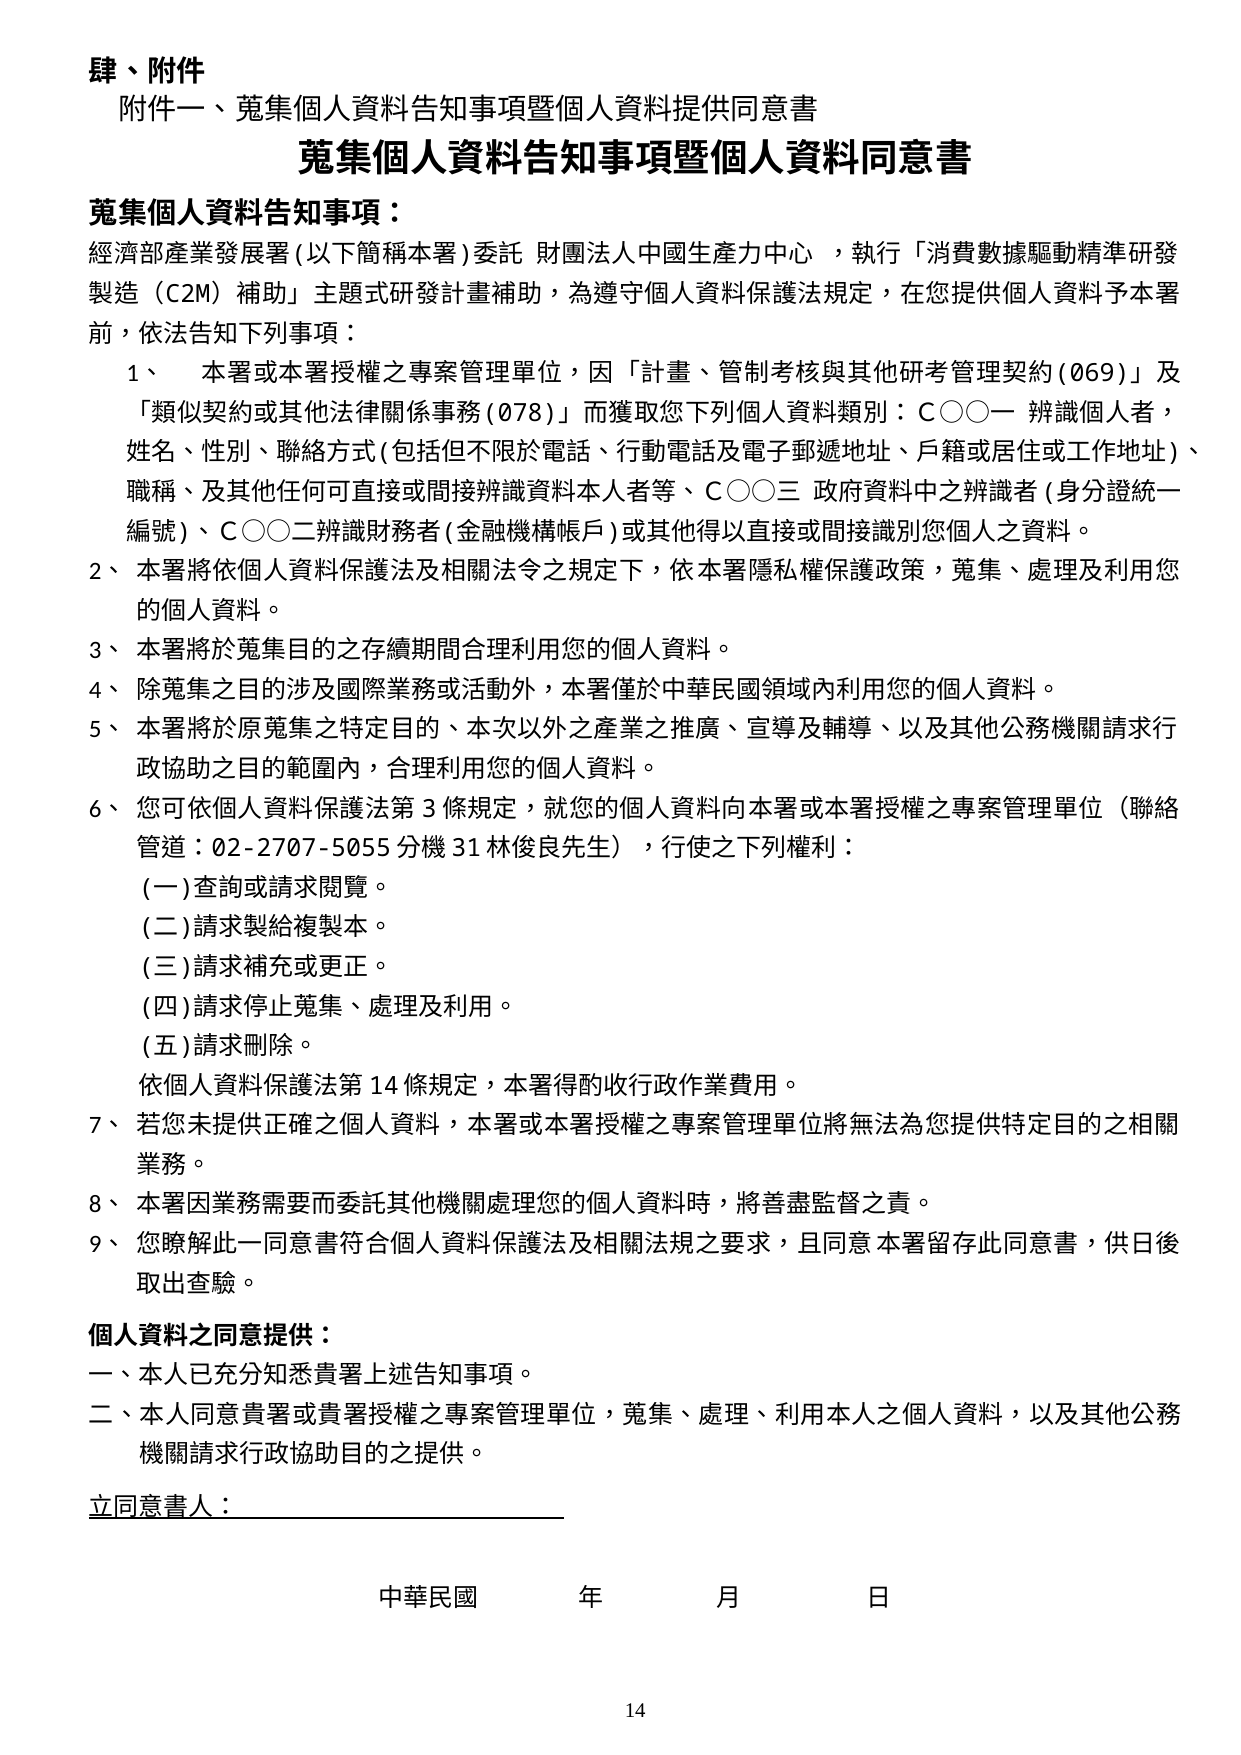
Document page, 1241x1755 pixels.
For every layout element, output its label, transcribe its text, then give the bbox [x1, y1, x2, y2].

subtitle 附件一、蒐集個人資料告知事項暨個人資料提供同意書 [118, 89, 1181, 127]
text 一、本人已充分知悉貴署上述告知事項。 [89, 1352, 1181, 1392]
text (四)請求停止蒐集、處理及利用。 [139, 983, 1181, 1023]
text (三)請求補充或更正。 [139, 944, 1181, 983]
list 本署將於蒐集目的之存續期間合理利用您的個人資料。 [89, 627, 1181, 667]
text 經濟部產業發展署(以下簡稱本署)委託 財團法人中國生產力中心 ，執行「消費數據驅動精準研發製造（C2M）補助」主題式研發計畫補助，為遵守個人資料保護法規定，在您提供個人資料予本署前，依法告知下列事項： [89, 231, 1181, 350]
list 您可依個人資料保護法第3條規定，就您的個人資料向本署或本署授權之專案管理單位（聯絡管道：02-2707-5055分機31林俊良先生），行使之下列權利： [89, 785, 1181, 864]
list 本署因業務需要而委託其他機關處理您的個人資料時，將善盡監督之責。 [89, 1181, 1181, 1221]
text (二)請求製給複製本。 [139, 904, 1181, 944]
text 中華民國 年 月 日 [89, 1575, 1181, 1614]
text 蒐集個人資料告知事項暨個人資料同意書 [89, 139, 1181, 179]
text 個人資料之同意提供： [89, 1312, 1181, 1352]
list 您瞭解此一同意書符合個人資料保護法及相關法規之要求，且同意本署留存此同意書，供日後取出查驗。 [89, 1221, 1181, 1300]
list 本署將依個人資料保護法及相關法令之規定下，依本署隱私權保護政策，蒐集、處理及利用您的個人資料。 [89, 548, 1181, 627]
text 二、本人同意貴署或貴署授權之專案管理單位，蒐集、處理、利用本人之個人資料，以及其他公務機關請求行政協助目的之提供。 [89, 1392, 1181, 1471]
text 蒐集個人資料告知事項： [89, 192, 1181, 231]
list 若您未提供正確之個人資料，本署或本署授權之專案管理單位將無法為您提供特定目的之相關業務。 [89, 1102, 1181, 1181]
list 本署將於原蒐集之特定目的、本次以外之產業之推廣、宣導及輔導、以及其他公務機關請求行政協助之目的範圍內，合理利用您的個人資料。 [89, 706, 1181, 785]
text 立同意書人： [89, 1483, 1181, 1523]
list 除蒐集之目的涉及國際業務或活動外，本署僅於中華民國領域內利用您的個人資料。 [89, 667, 1181, 706]
subtitle 肆、附件 [89, 47, 1181, 89]
text (五)請求刪除。 [139, 1023, 1181, 1062]
text (一)查詢或請求閱覽。 [139, 864, 1181, 904]
list 本署或本署授權之專案管理單位，因「計畫、管制考核與其他研考管理契約(069)」及「類似契約或其他法律關係事務(078)」而獲取您下列個人資料類別：Ｃ○○一 辨識個人者，姓名、性別、聯絡方式(包括但不限於電話、行動電話及電子郵遞地址、戶籍或居住或工作地址)、職稱、及其他任何可直接或間接辨識資料本人者等、Ｃ○○三 政府資料中之辨識者(身分證統一編號)、Ｃ○○二辨識財務者(金融機構帳戶)或其他得以直接或間接識別您個人之資料。 [126, 350, 1181, 548]
text 依個人資料保護法第14條規定，本署得酌收行政作業費用。 [139, 1062, 1181, 1102]
